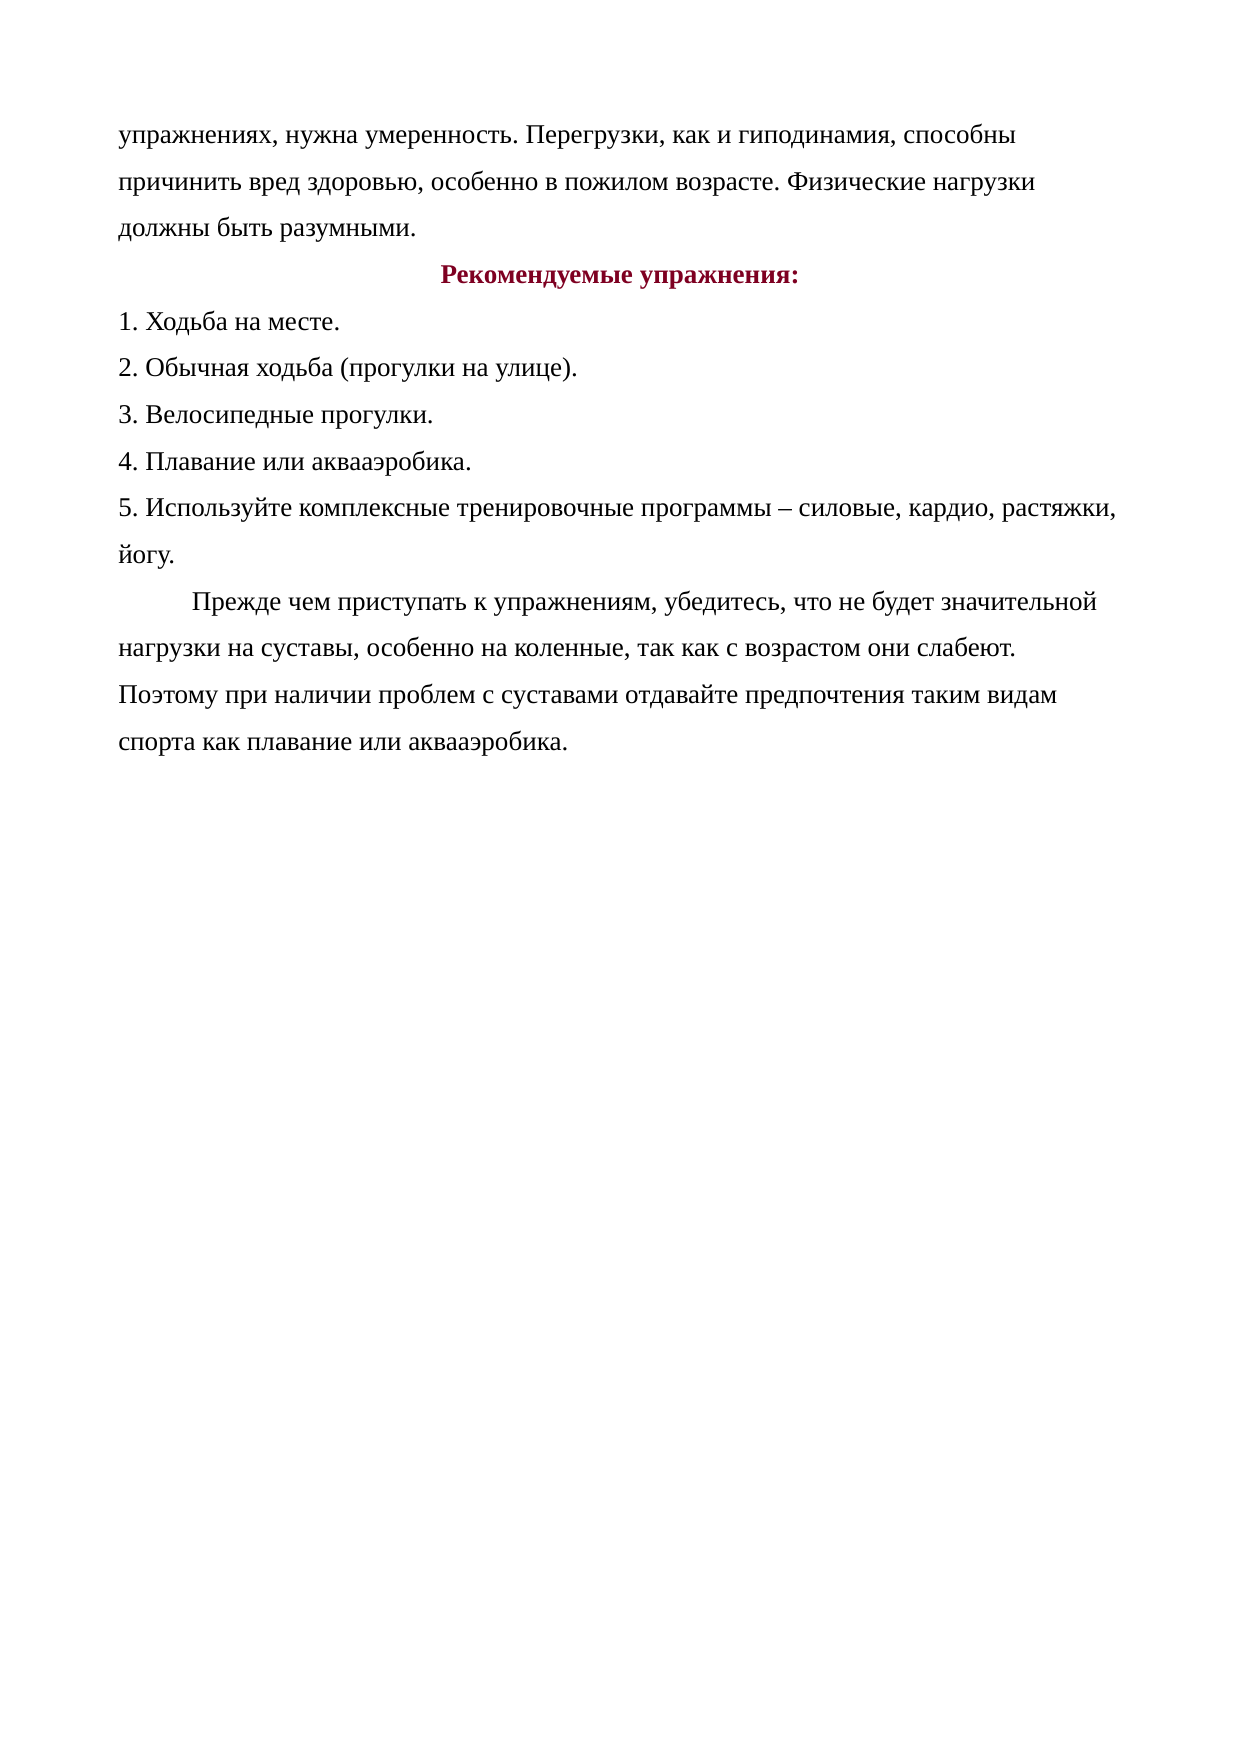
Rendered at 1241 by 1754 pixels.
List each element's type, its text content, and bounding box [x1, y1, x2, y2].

text 1. Ходьба на месте. [118, 305, 1122, 336]
text Рекомендуемые упражнения: [118, 258, 1122, 289]
text упражнениях, нужна умеренность. Перегрузки, как и гиподинамия, способны причинить вред здоровью, особенно в пожилом возрасте. Физические нагрузки должны быть разумными. [118, 118, 1122, 243]
text 3. Велосипедные прогулки. [118, 398, 1122, 429]
text 2. Обычная ходьба (прогулки на улице). [118, 351, 1122, 383]
text Прежде чем приступать к упражнениям, убедитесь, что не будет значительной нагрузки на суставы, особенно на коленные, так как с возрастом они слабеют. Поэтому при наличии проблем с суставами отдавайте предпочтения таким видам спорта как плавание или аквааэробика. [118, 585, 1122, 756]
text 5. Используйте комплексные тренировочные программы – силовые, кардио, растяжки, йогу. [118, 491, 1122, 569]
text 4. Плавание или аквааэробика. [118, 445, 1122, 476]
